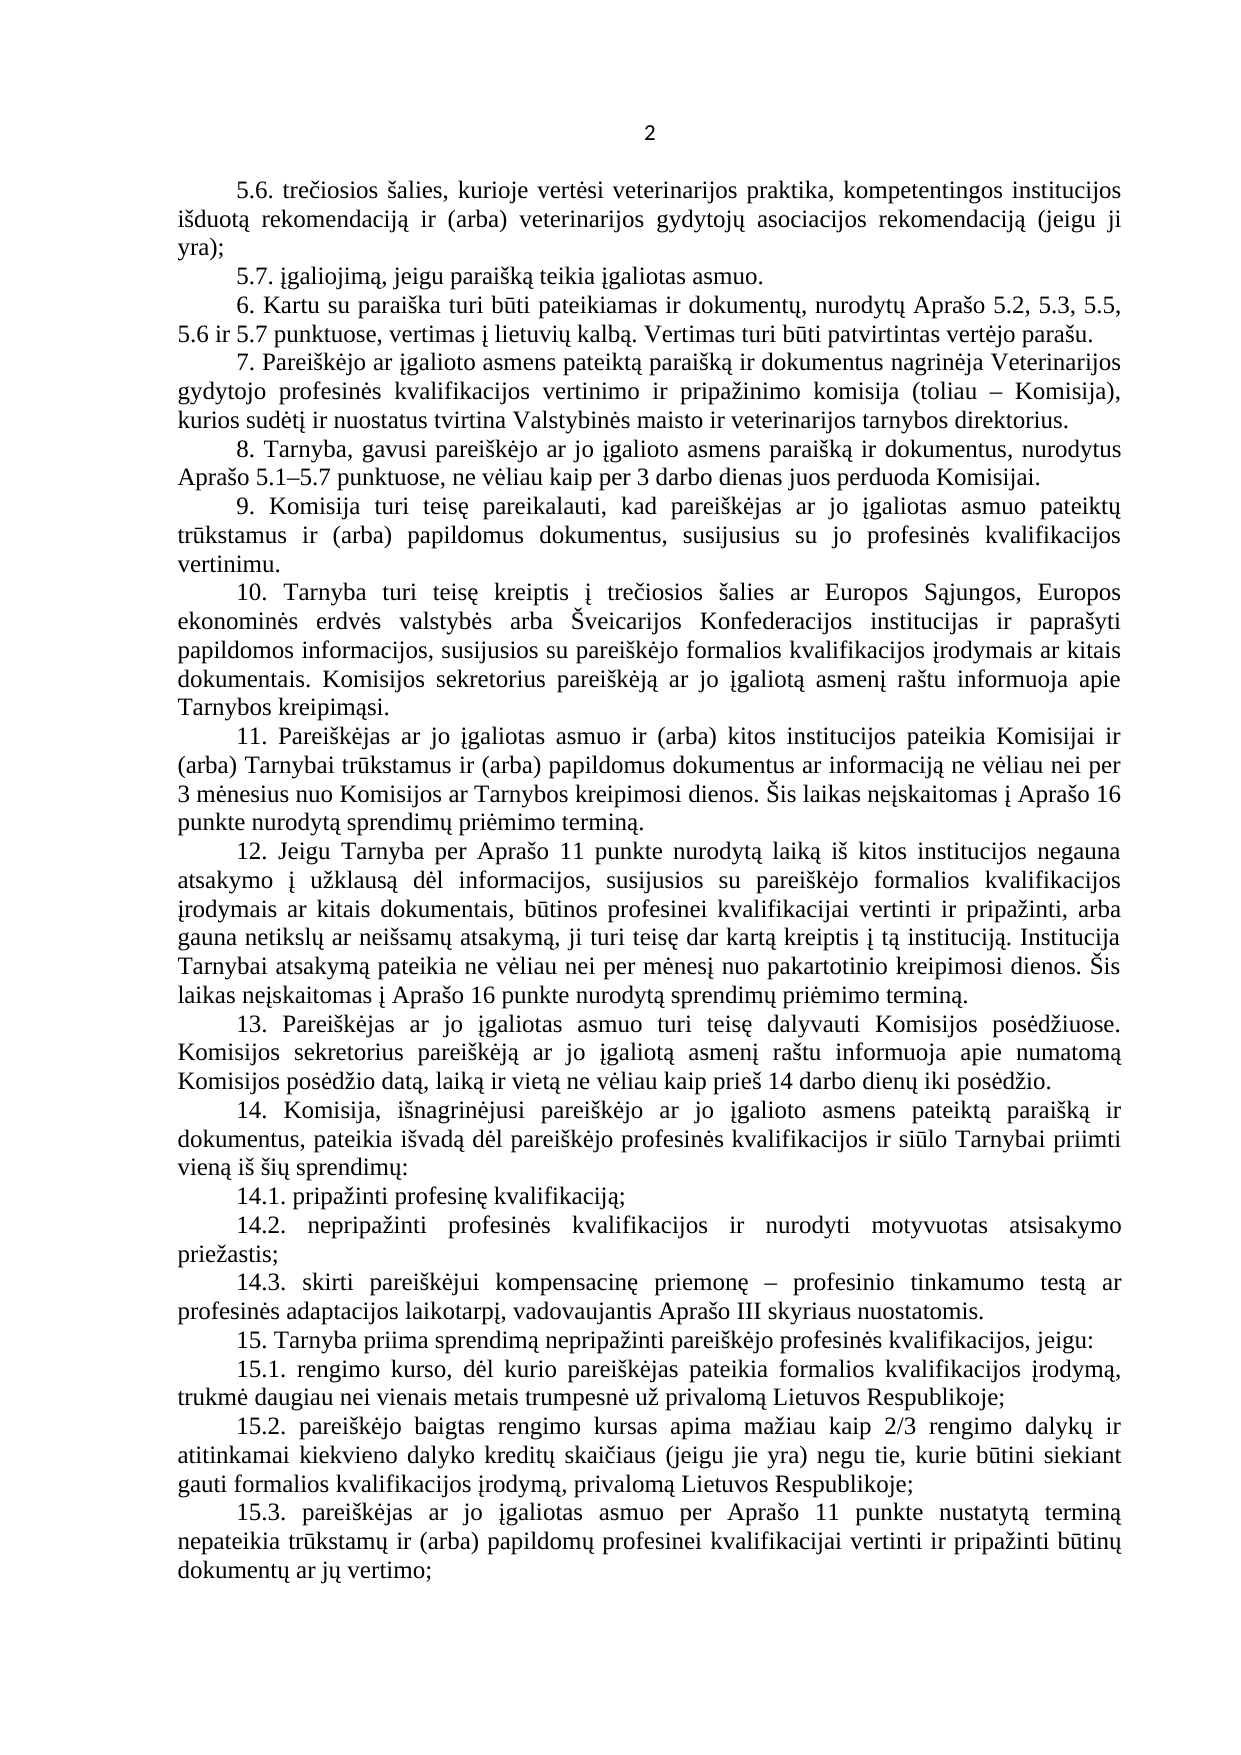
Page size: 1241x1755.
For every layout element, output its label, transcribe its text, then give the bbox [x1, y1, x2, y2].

text 8. Tarnyba, gavusi pareiškėjo ar jo įgalioto asmens paraišką ir dokumentus, nurodytus Aprašo 5.1–5.7 punktuose, ne vėliau kaip per 3 darbo dienas juos perduoda Komisijai. [177, 434, 1122, 491]
text 15. Tarnyba priima sprendimą nepripažinti pareiškėjo profesinės kvalifikacijos, jeigu: [177, 1325, 1122, 1354]
text 15.2. pareiškėjo baigtas rengimo kursas apima mažiau kaip 2/3 rengimo dalykų ir atitinkamai kiekvieno dalyko kreditų skaičiaus (jeigu jie yra) negu tie, kurie būtini siekiant gauti formalios kvalifikacijos įrodymą, privalomą Lietuvos Respublikoje; [177, 1411, 1122, 1497]
text 7. Pareiškėjo ar įgalioto asmens pateiktą paraišką ir dokumentus nagrinėja Veterinarijos gydytojo profesinės kvalifikacijos vertinimo ir pripažinimo komisija (toliau – Komisija), kurios sudėtį ir nuostatus tvirtina Valstybinės maisto ir veterinarijos tarnybos direktorius. [177, 347, 1122, 434]
text 11. Pareiškėjas ar jo įgaliotas asmuo ir (arba) kitos institucijos pateikia Komisijai ir (arba) Tarnybai trūkstamus ir (arba) papildomus dokumentus ar informaciją ne vėliau nei per 3 mėnesius nuo Komisijos ar Tarnybos kreipimosi dienos. Šis laikas neįskaitomas į Aprašo 16 punkte nurodytą sprendimų priėmimo terminą. [177, 721, 1122, 836]
text 13. Pareiškėjas ar jo įgaliotas asmuo turi teisę dalyvauti Komisijos posėdžiuose. Komisijos sekretorius pareiškėją ar jo įgaliotą asmenį raštu informuoja apie numatomą Komisijos posėdžio datą, laiką ir vietą ne vėliau kaip prieš 14 darbo dienų iki posėdžio. [177, 1009, 1122, 1095]
text 9. Komisija turi teisę pareikalauti, kad pareiškėjas ar jo įgaliotas asmuo pateiktų trūkstamus ir (arba) papildomus dokumentus, susijusius su jo profesinės kvalifikacijos vertinimu. [177, 491, 1122, 577]
text 14.2. nepripažinti profesinės kvalifikacijos ir nurodyti motyvuotas atsisakymo priežastis; [177, 1210, 1122, 1267]
text 14. Komisija, išnagrinėjusi pareiškėjo ar jo įgalioto asmens pateiktą paraišką ir dokumentus, pateikia išvadą dėl pareiškėjo profesinės kvalifikacijos ir siūlo Tarnybai priimti vieną iš šių sprendimų: [177, 1095, 1122, 1181]
text 10. Tarnyba turi teisę kreiptis į trečiosios šalies ar Europos Sąjungos, Europos ekonominės erdvės valstybės arba Šveicarijos Konfederacijos institucijas ir paprašyti papildomos informacijos, susijusios su pareiškėjo formalios kvalifikacijos įrodymais ar kitais dokumentais. Komisijos sekretorius pareiškėją ar jo įgaliotą asmenį raštu informuoja apie Tarnybos kreipimąsi. [177, 577, 1122, 721]
text 12. Jeigu Tarnyba per Aprašo 11 punkte nurodytą laiką iš kitos institucijos negauna atsakymo į užklausą dėl informacijos, susijusios su pareiškėjo formalios kvalifikacijos įrodymais ar kitais dokumentais, būtinos profesinei kvalifikacijai vertinti ir pripažinti, arba gauna netikslų ar neišsamų atsakymą, ji turi teisę dar kartą kreiptis į tą instituciją. Institucija Tarnybai atsakymą pateikia ne vėliau nei per mėnesį nuo pakartotinio kreipimosi dienos. Šis laikas neįskaitomas į Aprašo 16 punkte nurodytą sprendimų priėmimo terminą. [177, 836, 1122, 1009]
text 5.7. įgaliojimą, jeigu paraišką teikia įgaliotas asmuo. [177, 261, 1122, 290]
text 5.6. trečiosios šalies, kurioje vertėsi veterinarijos praktika, kompetentingos institucijos išduotą rekomendaciją ir (arba) veterinarijos gydytojų asociacijos rekomendaciją (jeigu ji yra); [177, 175, 1122, 261]
text 6. Kartu su paraiška turi būti pateikiamas ir dokumentų, nurodytų Aprašo 5.2, 5.3, 5.5, 5.6 ir 5.7 punktuose, vertimas į lietuvių kalbą. Vertimas turi būti patvirtintas vertėjo parašu. [177, 290, 1122, 347]
text 14.1. pripažinti profesinę kvalifikaciją; [177, 1181, 1122, 1210]
text 15.1. rengimo kurso, dėl kurio pareiškėjas pateikia formalios kvalifikacijos įrodymą, trukmė daugiau nei vienais metais trumpesnė už privalomą Lietuvos Respublikoje; [177, 1354, 1122, 1411]
text 14.3. skirti pareiškėjui kompensacinę priemonę – profesinio tinkamumo testą ar profesinės adaptacijos laikotarpį, vadovaujantis Aprašo III skyriaus nuostatomis. [177, 1267, 1122, 1325]
text 15.3. pareiškėjas ar jo įgaliotas asmuo per Aprašo 11 punkte nustatytą terminą nepateikia trūkstamų ir (arba) papildomų profesinei kvalifikacijai vertinti ir pripažinti būtinų dokumentų ar jų vertimo; [177, 1497, 1122, 1584]
